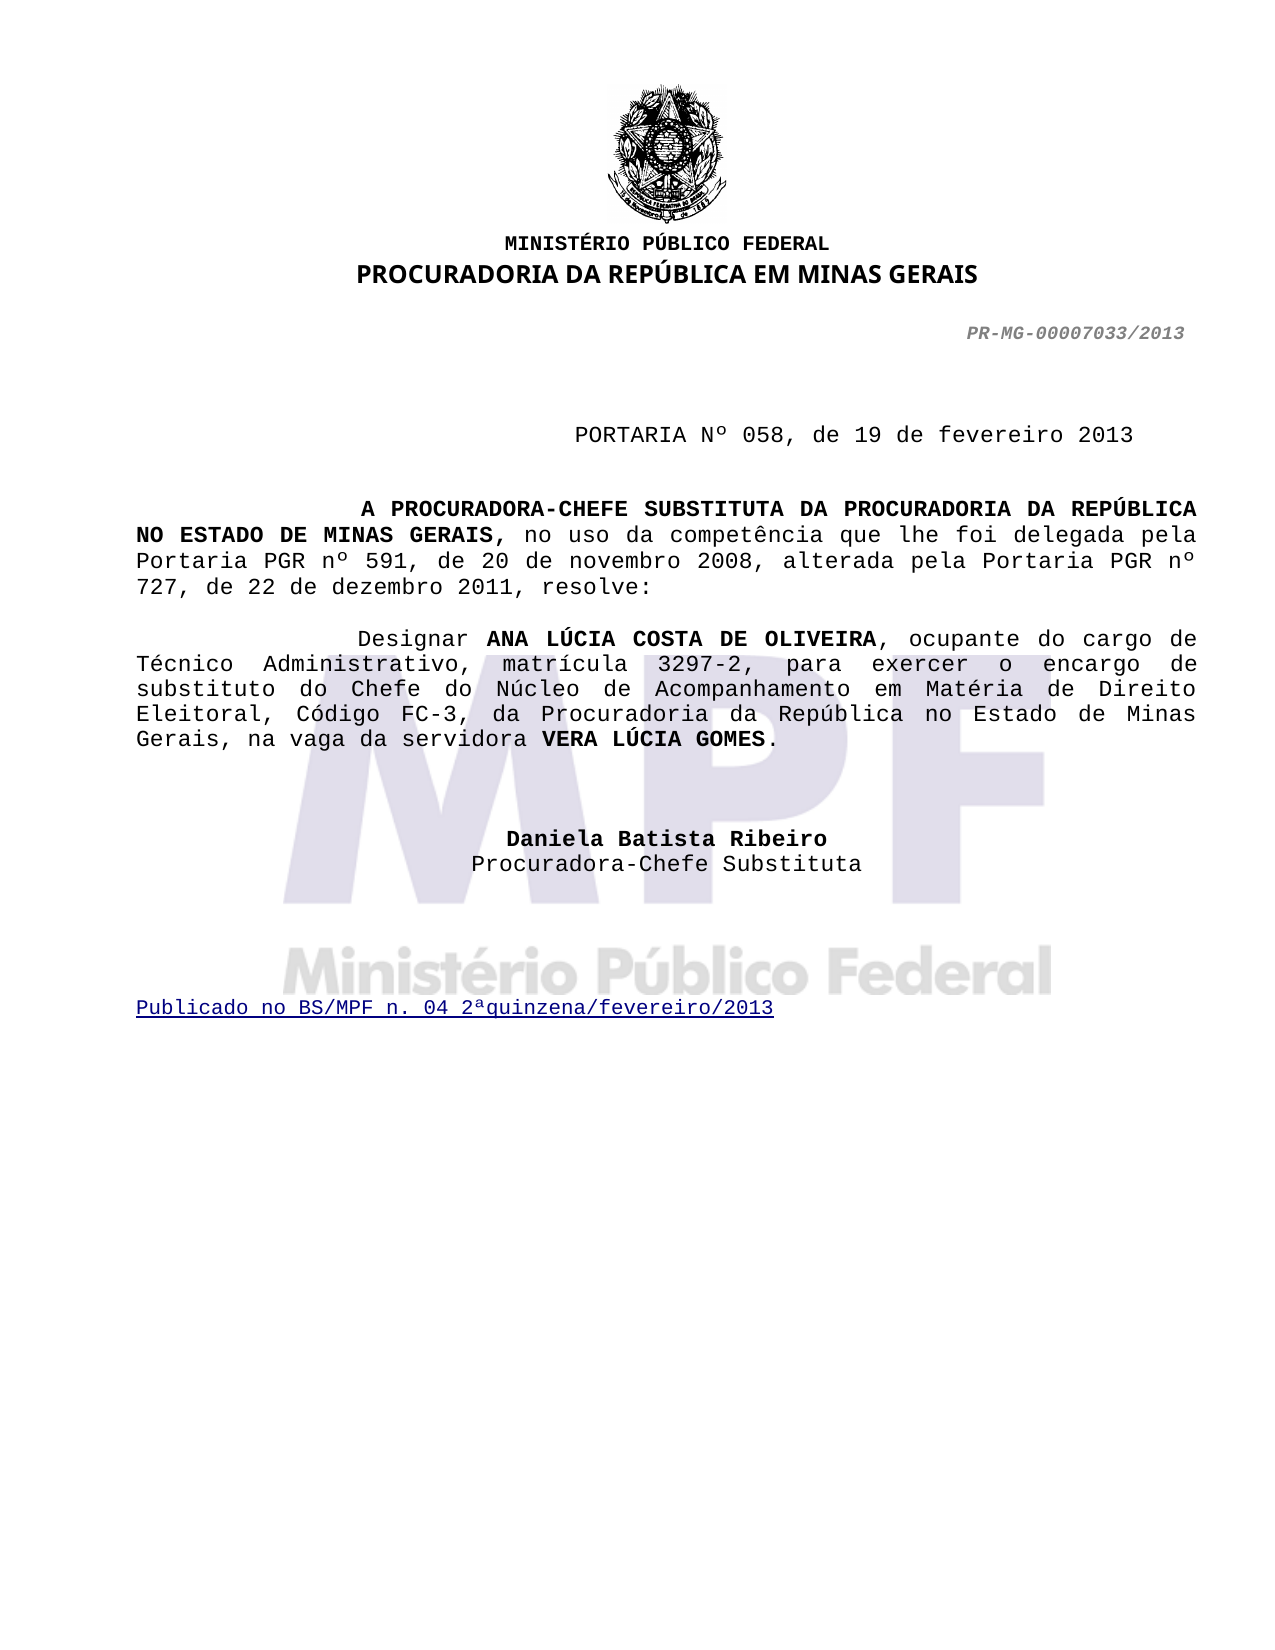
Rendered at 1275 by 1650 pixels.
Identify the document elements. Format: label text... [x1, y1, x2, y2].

picture [283, 752, 1051, 827]
picture [283, 877, 1051, 995]
text Publicado no BS/MPF n. 04 2ªquinzena/fevereiro/2013 [136, 997, 1198, 1021]
text A PROCURADORA-CHEFE SUBSTITUTA DA PROCURADORIA DA REPÚBLICA NO ESTADO DE MINAS GERAIS, no uso da competência que lhe foi delegada pela Portaria PGR nº 591, de 20 de novembro 2008, alterada pela Portaria PGR nº 727, de 22 de dezembro 2011, resolve: [136, 498, 1198, 602]
text Designar ANA LÚCIA COSTA DE OLIVEIRA, ocupante do cargo de Técnico Administrativo, matrícula 3297-2, para exercer o encargo de substituto do Chefe do Núcleo de Acompanhamento em Matéria de Direito Eleitoral, Código FC-3, da Procuradoria da República no Estado de Minas Gerais, na vaga da servidora Vera lúcia gomes. [136, 627, 1198, 752]
text Procuradora-Chefe Substituta [136, 852, 1198, 877]
text PORTARIA Nº 058, de 19 de fevereiro 2013 [511, 423, 1198, 448]
text PR-MG-00007033/2013 [511, 319, 1198, 344]
text Daniela Batista Ribeiro [136, 827, 1198, 852]
